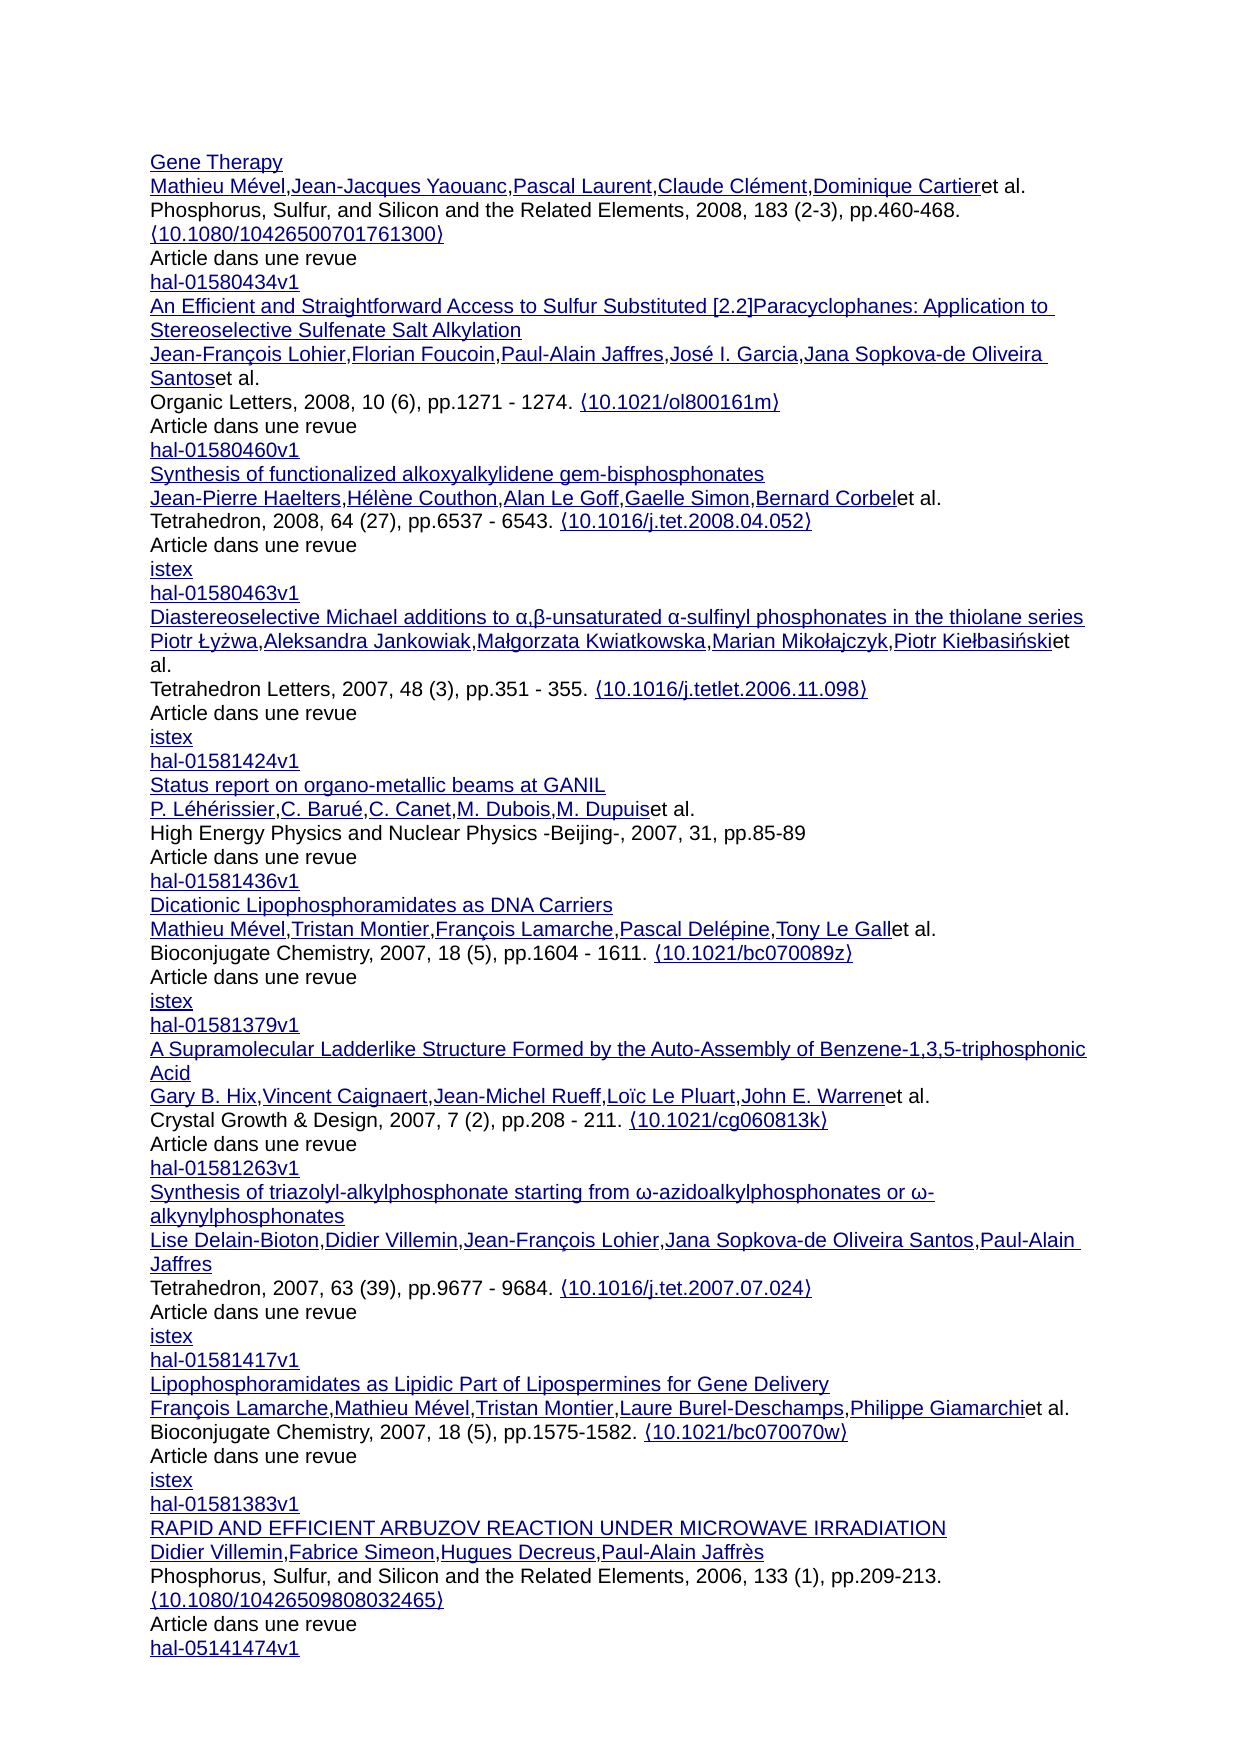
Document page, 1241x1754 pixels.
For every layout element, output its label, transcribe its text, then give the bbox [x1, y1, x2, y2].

table_cell RAPID AND EFFICIENT ARBUZOV REACTION UNDER MICROWAVE IRRADIATION Didier Villemin,Fabrice Simeon,Hugues Decreus,Paul-Alain Jaffrès Phosphorus, Sulfur, and Silicon and the Related Elements, 2006, 133 (1), pp.209-213. ⟨10.1080/10426509808032465⟩ Article dans une revue hal-05141474v1 [150, 1516, 1090, 1659]
table_cell Synthesis of functionalized alkoxyalkylidene gem-bisphosphonates Jean-Pierre Haelters,Hélène Couthon,Alan Le Goff,Gaelle Simon,Bernard Corbelet al. Tetrahedron, 2008, 64 (27), pp.6537 - 6543. ⟨10.1016/j.tet.2008.04.052⟩ Article dans une revue istex hal-01580463v1 [150, 461, 1090, 605]
table_cell Gene Therapy Mathieu Mével,Jean-Jacques Yaouanc,Pascal Laurent,Claude Clément,Dominique Cartieret al. Phosphorus, Sulfur, and Silicon and the Related Elements, 2008, 183 (2-3), pp.460-468. ⟨10.1080/10426500701761300⟩ Article dans une revue hal-01580434v1 [150, 150, 1090, 294]
table_cell Diastereoselective Michael additions to α,β-unsaturated α-sulfinyl phosphonates in the thiolane series Piotr Łyżwa,Aleksandra Jankowiak,Małgorzata Kwiatkowska,Marian Mikołajczyk,Piotr Kiełbasińskiet al. Tetrahedron Letters, 2007, 48 (3), pp.351 - 355. ⟨10.1016/j.tetlet.2006.11.098⟩ Article dans une revue istex hal-01581424v1 [150, 605, 1090, 773]
table_cell Lipophosphoramidates as Lipidic Part of Lipospermines for Gene Delivery François Lamarche,Mathieu Mével,Tristan Montier,Laure Burel-Deschamps,Philippe Giamarchiet al. Bioconjugate Chemistry, 2007, 18 (5), pp.1575-1582. ⟨10.1021/bc070070w⟩ Article dans une revue istex hal-01581383v1 [150, 1372, 1090, 1516]
table_cell Status report on organo-metallic beams at GANIL P. Léhérissier,C. Barué,C. Canet,M. Dubois,M. Dupuiset al. High Energy Physics and Nuclear Physics -Beijing-, 2007, 31, pp.85-89 Article dans une revue hal-01581436v1 [150, 773, 1090, 893]
table_cell Dicationic Lipophosphoramidates as DNA Carriers Mathieu Mével,Tristan Montier,François Lamarche,Pascal Delépine,Tony Le Gallet al. Bioconjugate Chemistry, 2007, 18 (5), pp.1604 - 1611. ⟨10.1021/bc070089z⟩ Article dans une revue istex hal-01581379v1 [150, 893, 1090, 1036]
table_cell Synthesis of triazolyl-alkylphosphonate starting from ω-azidoalkylphosphonates or ω-alkynylphosphonates Lise Delain-Bioton,Didier Villemin,Jean-François Lohier,Jana Sopkova-de Oliveira Santos,Paul-Alain Jaffres Tetrahedron, 2007, 63 (39), pp.9677 - 9684. ⟨10.1016/j.tet.2007.07.024⟩ Article dans une revue istex hal-01581417v1 [150, 1180, 1090, 1372]
table_cell A Supramolecular Ladderlike Structure Formed by the Auto-Assembly of Benzene-1,3,5-triphosphonic Acid Gary B. Hix,Vincent Caignaert,Jean-Michel Rueff,Loïc Le Pluart,John E. Warrenet al. Crystal Growth & Design, 2007, 7 (2), pp.208 - 211. ⟨10.1021/cg060813k⟩ Article dans une revue hal-01581263v1 [150, 1036, 1090, 1180]
table_cell An Efficient and Straightforward Access to Sulfur Substituted [2.2]Paracyclophanes: Application to Stereoselective Sulfenate Salt Alkylation Jean-François Lohier,Florian Foucoin,Paul-Alain Jaffres,José I. Garcia,Jana Sopkova-de Oliveira Santoset al. Organic Letters, 2008, 10 (6), pp.1271 - 1274. ⟨10.1021/ol800161m⟩ Article dans une revue hal-01580460v1 [150, 294, 1090, 461]
